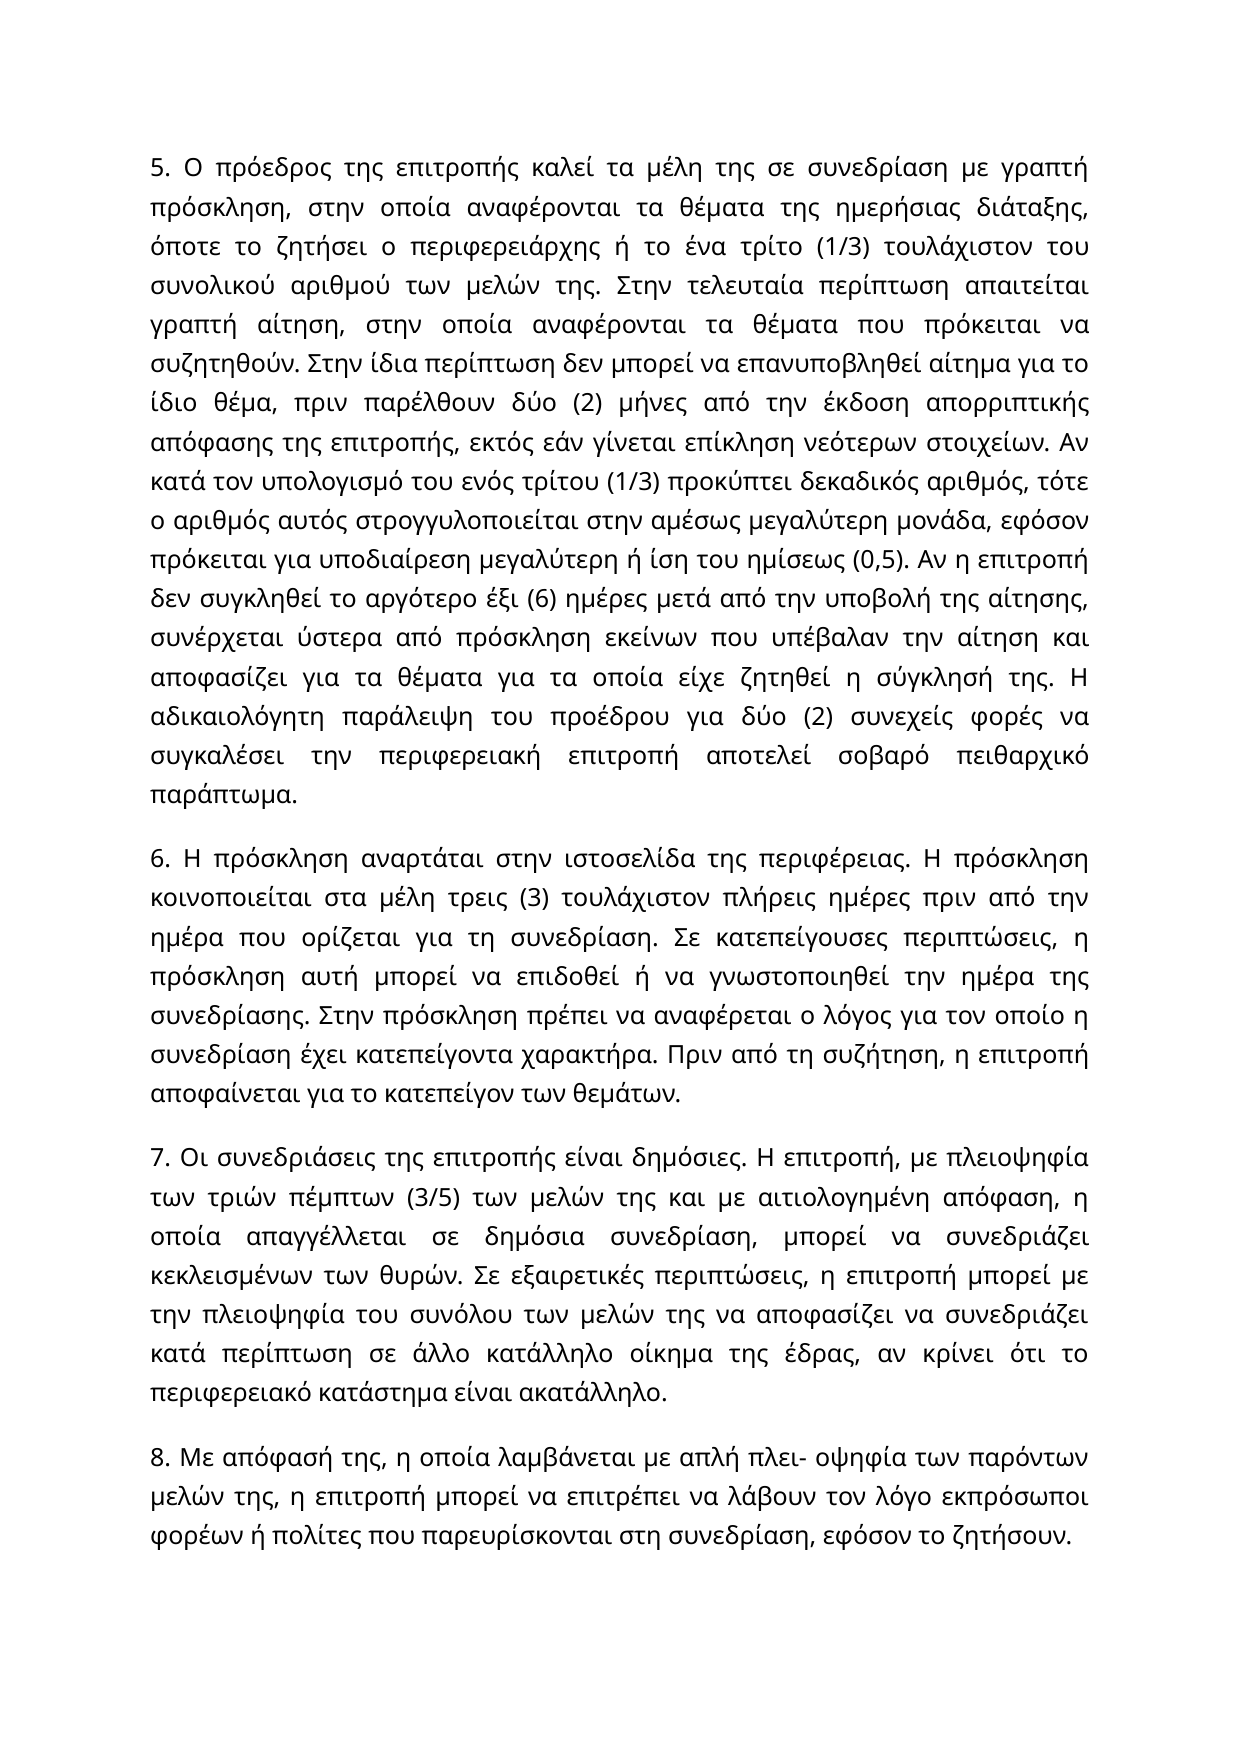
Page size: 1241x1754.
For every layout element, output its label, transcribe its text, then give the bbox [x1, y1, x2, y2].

text 8. Με απόφασή της, η οποία λαμβάνεται με απλή πλει- οψηφία των παρόντων μελών της, η επιτροπή μπορεί να επιτρέπει να λάβουν τον λόγο εκπρόσωποι φορέων ή πολίτες που παρευρίσκονται στη συνεδρίαση, εφόσον το ζητήσουν. [150, 1439, 1090, 1552]
text 6. Η πρόσκληση αναρτάται στην ιστοσελίδα της περιφέρειας. Η πρόσκληση κοινοποιείται στα μέλη τρεις (3) τουλάχιστον πλήρεις ημέρες πριν από την ημέρα που ορίζεται για τη συνεδρίαση. Σε κατεπείγουσες περιπτώσεις, η πρόσκληση αυτή μπορεί να επιδοθεί ή να γνωστοποιηθεί την ημέρα της συνεδρίασης. Στην πρόσκληση πρέπει να αναφέρεται ο λόγος για τον οποίο η συνεδρίαση έχει κατεπείγοντα χαρακτήρα. Πριν από τη συζήτηση, η επιτροπή αποφαίνεται για το κατεπείγον των θεμάτων. [150, 841, 1090, 1110]
text 7. Οι συνεδριάσεις της επιτροπής είναι δημόσιες. Η επιτροπή, με πλειοψηφία των τριών πέμπτων (3/5) των μελών της και με αιτιολογημένη απόφαση, η οποία απαγγέλλεται σε δημόσια συνεδρίαση, μπορεί να συνεδριάζει κεκλεισμένων των θυρών. Σε εξαιρετικές περιπτώσεις, η επιτροπή μπορεί με την πλειοψηφία του συνόλου των μελών της να αποφασίζει να συνεδριάζει κατά περίπτωση σε άλλο κατάλληλο οίκημα της έδρας, αν κρίνει ότι το περιφερειακό κατάστημα είναι ακατάλληλο. [150, 1140, 1090, 1409]
text 5. Ο πρόεδρος της επιτροπής καλεί τα μέλη της σε συνεδρίαση με γραπτή πρόσκληση, στην οποία αναφέρονται τα θέματα της ημερήσιας διάταξης, όποτε το ζητήσει ο περιφερειάρχης ή το ένα τρίτο (1/3) τουλάχιστον του συνολικού αριθμού των μελών της. Στην τελευταία περίπτωση απαιτείται γραπτή αίτηση, στην οποία αναφέρονται τα θέματα που πρόκειται να συζητηθούν. Στην ίδια περίπτωση δεν μπορεί να επανυποβληθεί αίτημα για το ίδιο θέμα, πριν παρέλθουν δύο (2) μήνες από την έκδοση απορριπτικής απόφασης της επιτροπής, εκτός εάν γίνεται επίκληση νεότερων στοιχείων. Αν κατά τον υπολογισμό του ενός τρίτου (1/3) προκύπτει δεκαδικός αριθμός, τότε ο αριθμός αυτός στρογγυλοποιείται στην αμέσως μεγαλύτερη μονάδα, εφόσον πρόκειται για υποδιαίρεση μεγαλύτερη ή ίση του ημίσεως (0,5). Αν η επιτροπή δεν συγκληθεί το αργότερο έξι (6) ημέρες μετά από την υποβολή της αίτησης, συνέρχεται ύστερα από πρόσκληση εκείνων που υπέβαλαν την αίτηση και αποφασίζει για τα θέματα για τα οποία είχε ζητηθεί η σύγκλησή της. Η αδικαιολόγητη παράλειψη του προέδρου για δύο (2) συνεχείς φορές να συγκαλέσει την περιφερειακή επιτροπή αποτελεί σοβαρό πειθαρχικό παράπτωμα. [150, 150, 1090, 811]
